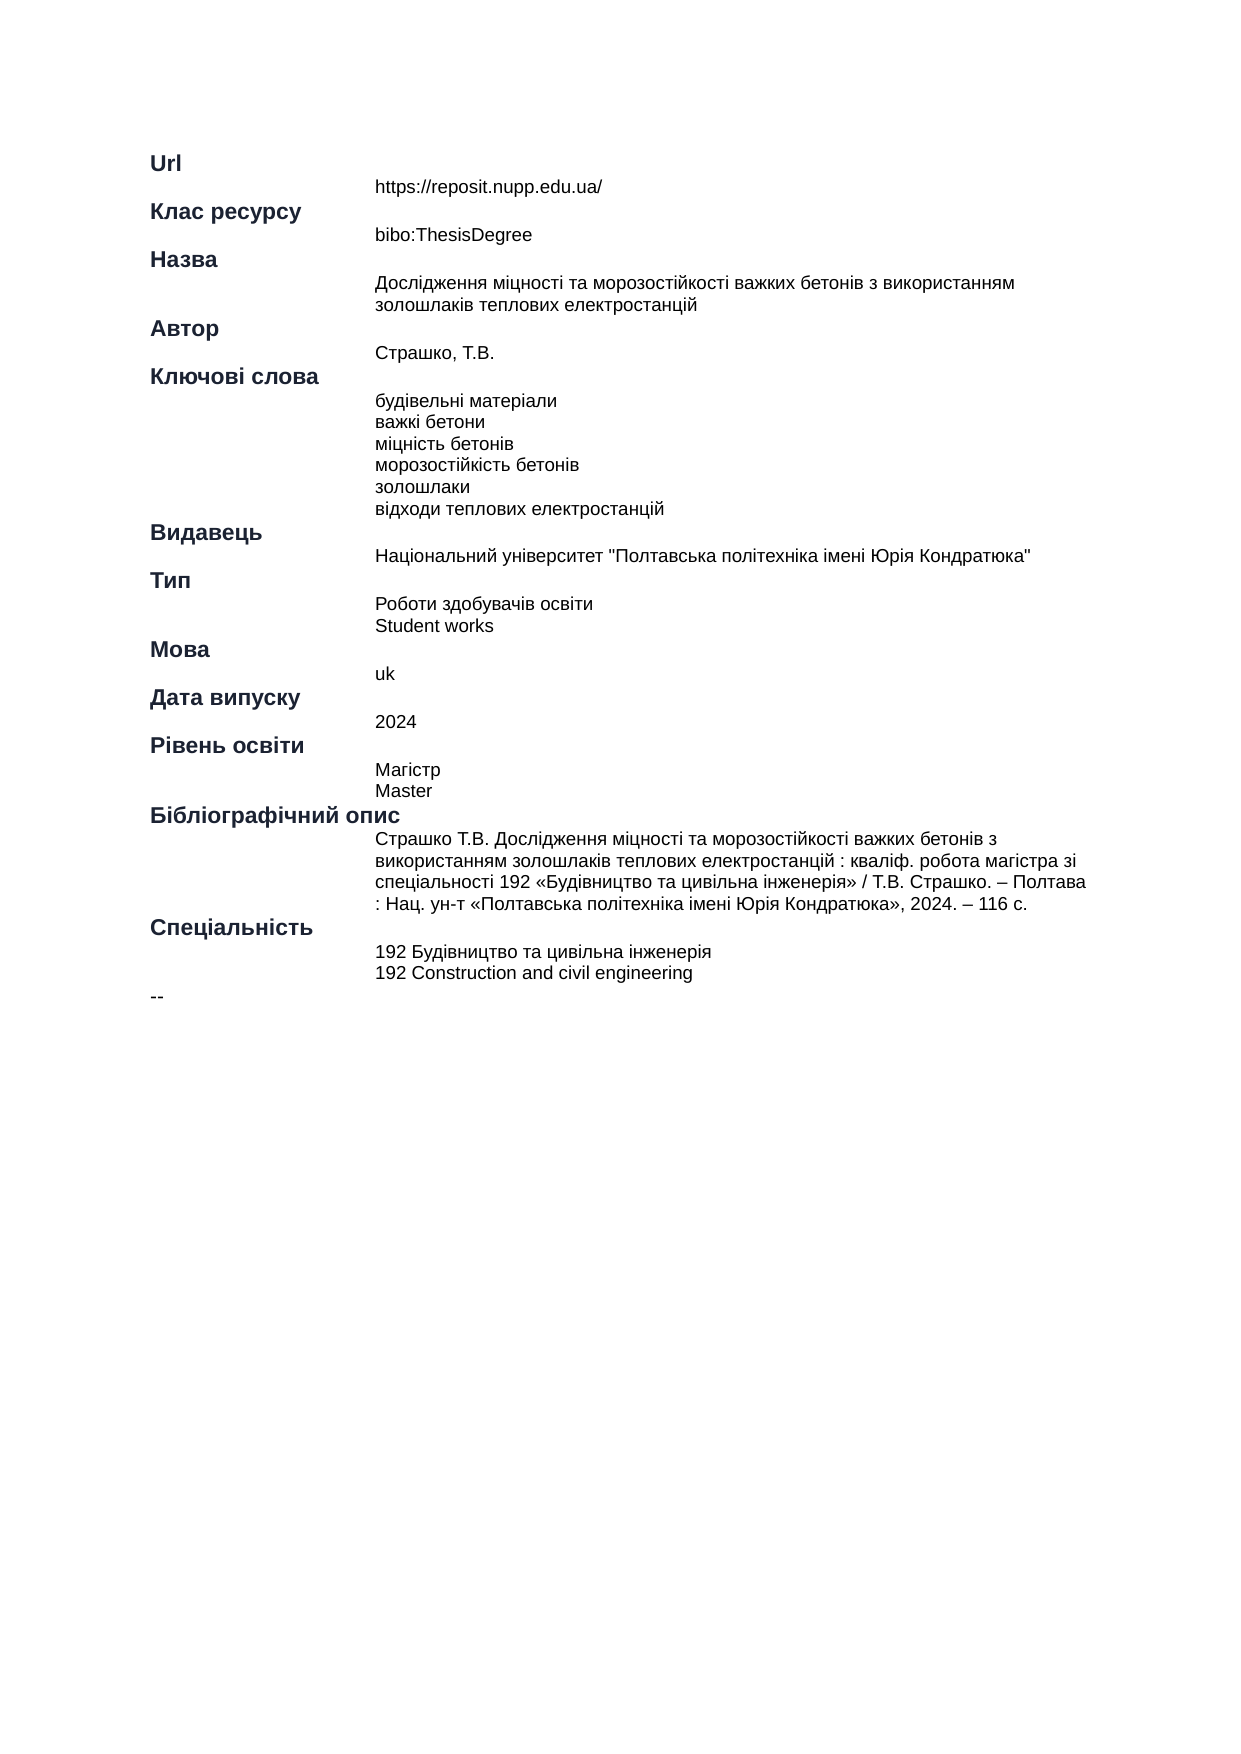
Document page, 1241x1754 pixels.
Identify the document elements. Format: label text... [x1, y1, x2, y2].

text uk [375, 663, 1090, 684]
text Дата випуску [150, 684, 1090, 711]
text Ключові слова [150, 363, 1090, 389]
text Видавець [150, 519, 1090, 545]
text морозостійкість бетонів [375, 454, 1090, 476]
text міцність бетонів [375, 433, 1090, 454]
text Роботи здобувачів освіти [375, 593, 1090, 615]
text Master [375, 780, 1090, 802]
text bibo:ThesisDegree [375, 224, 1090, 246]
text 192 Будівництво та цивільна інженерія [375, 941, 1090, 962]
text -- [150, 984, 1090, 1008]
text Страшко, Т.В. [375, 342, 1090, 363]
text Магістр [375, 758, 1090, 780]
text Дослідження міцності та морозостійкості важких бетонів з використанням золошлаків теплових електростанцій [375, 272, 1090, 315]
text Назва [150, 246, 1090, 272]
text Національний університет "Полтавська політехніка імені Юрія Кондратюка" [375, 545, 1090, 567]
text золошлаки [375, 476, 1090, 497]
text Бібліографічний опис [150, 802, 1090, 828]
text 2024 [375, 711, 1090, 732]
text 192 Construction and civil engineering [375, 962, 1090, 984]
text відходи теплових електростанцій [375, 497, 1090, 519]
text будівельні матеріали [375, 389, 1090, 411]
text https://reposit.nupp.edu.ua/ [375, 176, 1090, 198]
text Страшко Т.В. Дослідження міцності та морозостійкості важких бетонів з використанням золошлаків теплових електростанцій : кваліф. робота магістра зі спеціальності 192 «Будівництво та цивільна інженерія» / Т.В. Страшко. – Полтава : Нац. ун-т «Полтавська політехніка імені Юрія Кондратюка», 2024. – 116 с. [375, 828, 1090, 914]
text Url [150, 150, 1090, 176]
text Спеціальність [150, 914, 1090, 941]
text Мова [150, 636, 1090, 663]
text Автор [150, 315, 1090, 342]
text Тип [150, 567, 1090, 593]
text Клас ресурсу [150, 198, 1090, 224]
text Рівень освіти [150, 732, 1090, 758]
text Student works [375, 615, 1090, 636]
text важкі бетони [375, 411, 1090, 433]
